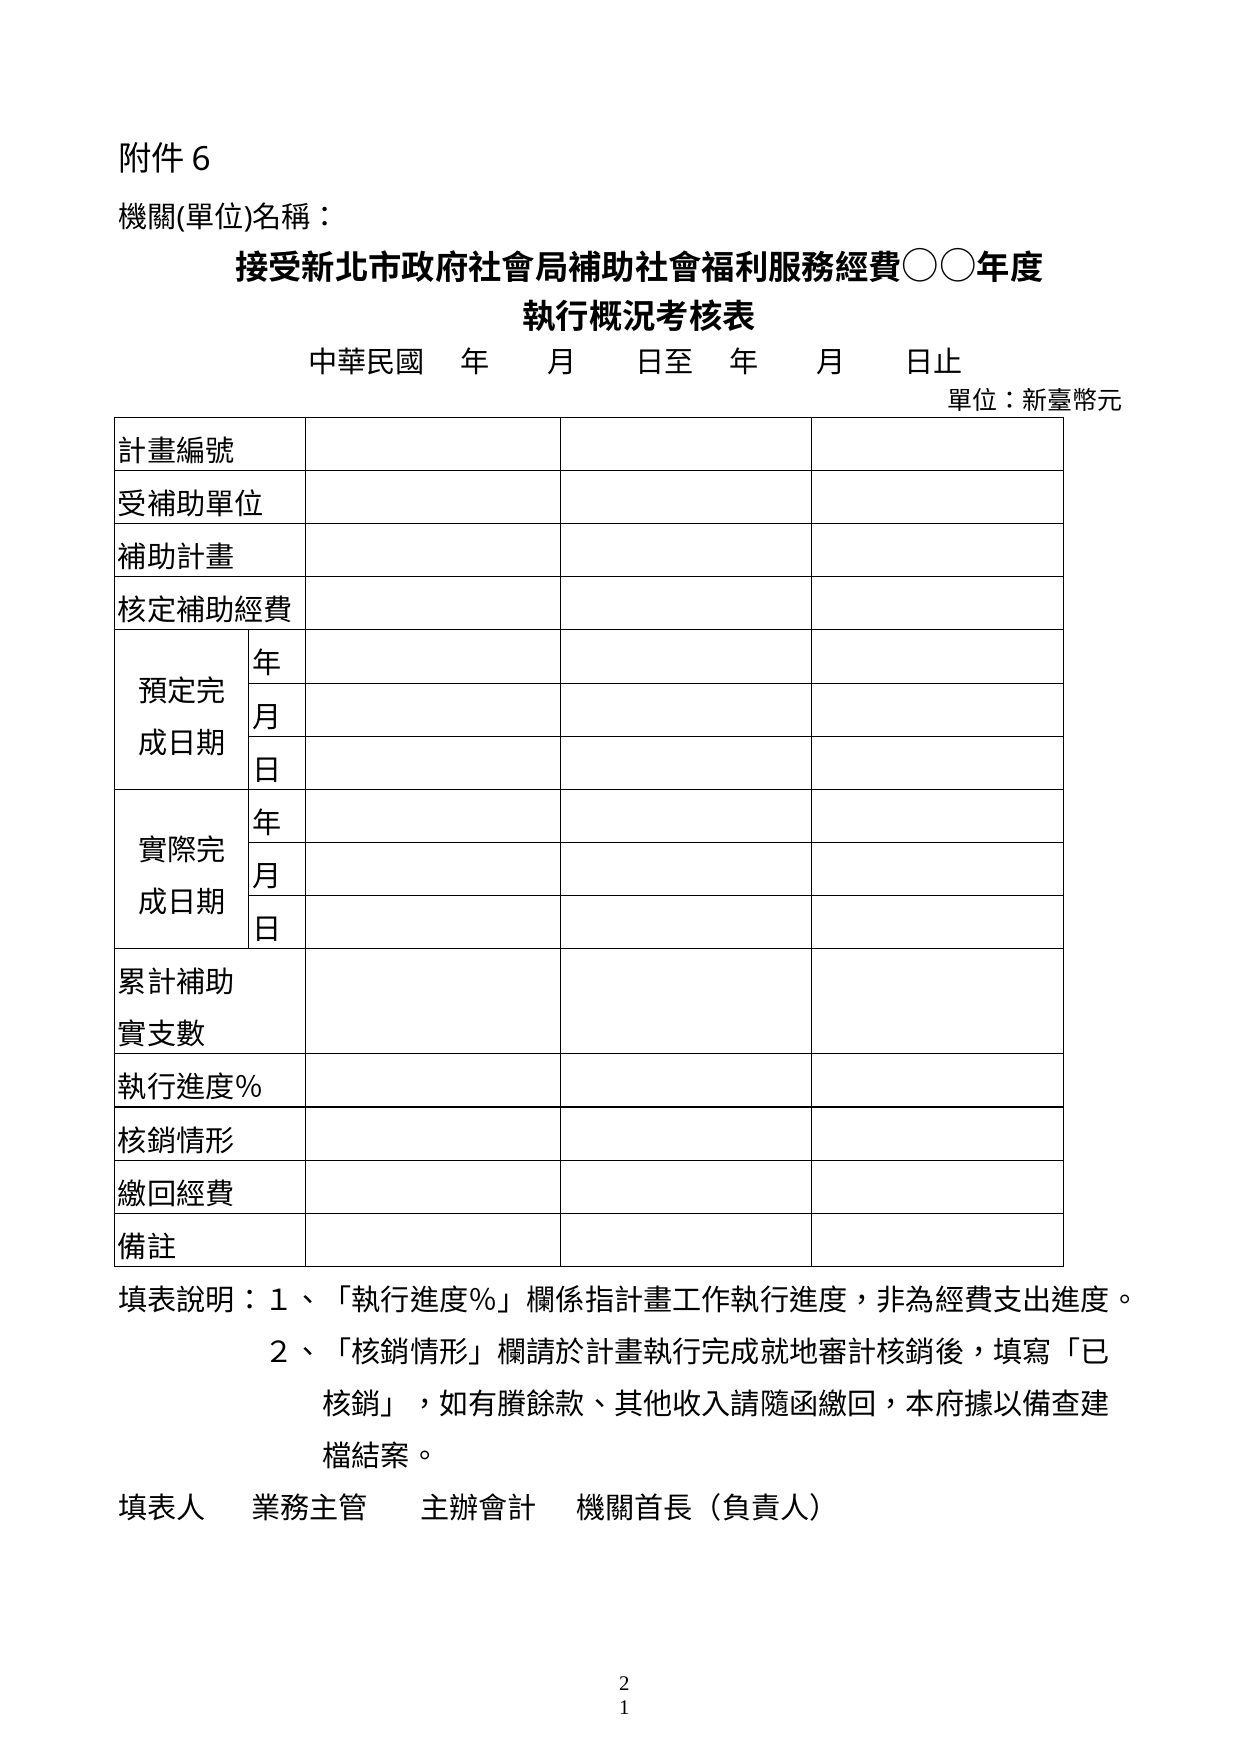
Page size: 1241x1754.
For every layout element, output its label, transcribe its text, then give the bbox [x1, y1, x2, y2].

table_cell [561, 790, 811, 842]
table_cell [812, 577, 1063, 629]
table_cell 月 [249, 684, 305, 736]
table_cell [812, 843, 1063, 895]
table_cell [561, 737, 811, 789]
table_cell [561, 524, 811, 576]
table_cell [812, 630, 1063, 682]
table_cell [812, 1214, 1063, 1266]
table_cell [306, 790, 560, 842]
table_cell 核定補助經費 [115, 577, 305, 629]
text 中華民國 年 月 日至 年 月 日止 [118, 338, 1122, 381]
text 附件6 [118, 118, 1122, 193]
table_cell [812, 524, 1063, 576]
table_cell 日 [249, 737, 305, 789]
text ２、「核銷情形」欄請於計畫執行完成就地審計核銷後，填寫「已核銷」，如有賸餘款、其他收入請隨函繳回，本府據以備查建檔結案。 [118, 1319, 1122, 1475]
table_cell [561, 843, 811, 895]
table_cell 執行進度％ [115, 1054, 305, 1106]
table_cell [306, 896, 560, 948]
table_cell 日 [249, 896, 305, 948]
table_cell 預定完 成日期 [115, 630, 248, 789]
table_cell [561, 896, 811, 948]
table_cell [306, 949, 560, 1053]
table_cell 核銷情形 [115, 1108, 305, 1159]
table_cell [561, 684, 811, 736]
table_cell [306, 1108, 560, 1159]
table_cell [812, 949, 1063, 1053]
table_header [306, 418, 560, 470]
table_header [812, 418, 1063, 470]
table_cell 補助計畫 [115, 524, 305, 576]
table_cell [561, 471, 811, 523]
table_cell [812, 1108, 1063, 1159]
table_cell [306, 1054, 560, 1106]
text 接受新北市政府社會局補助社會福利服務經費○○年度 [118, 236, 1159, 290]
table_cell 年 [249, 630, 305, 682]
table_cell [306, 737, 560, 789]
table_cell 繳回經費 [115, 1161, 305, 1213]
table_cell [561, 630, 811, 682]
table_cell 月 [249, 843, 305, 895]
text 填表說明：１、「執行進度％」欄係指計畫工作執行進度，非為經費支出進度。 [118, 1267, 1122, 1319]
table_cell [306, 577, 560, 629]
table_header [561, 418, 811, 470]
table_cell [561, 949, 811, 1053]
table_cell [812, 471, 1063, 523]
table_cell [306, 471, 560, 523]
table_cell [812, 1161, 1063, 1213]
table_cell [812, 790, 1063, 842]
table_cell [812, 1054, 1063, 1106]
table_cell 受補助單位 [115, 471, 305, 523]
table_cell [561, 577, 811, 629]
table_cell 實際完 成日期 [115, 790, 248, 948]
text 機關(單位)名稱： [118, 193, 1122, 236]
table_cell [306, 684, 560, 736]
table_cell [306, 843, 560, 895]
text 單位：新臺幣元 [118, 381, 1122, 417]
table_cell [812, 684, 1063, 736]
table_cell 備註 [115, 1214, 305, 1266]
text 填表人 業務主管 主辦會計 機關首長（負責人） [118, 1475, 1122, 1527]
table_cell [812, 896, 1063, 948]
table_cell [561, 1054, 811, 1106]
table_cell [812, 737, 1063, 789]
text 執行概況考核表 [118, 290, 1159, 338]
table_cell [306, 1214, 560, 1266]
table_cell [561, 1214, 811, 1266]
table_cell 累計補助 實支數 [115, 949, 305, 1053]
table_cell [306, 524, 560, 576]
table_cell 年 [249, 790, 305, 842]
table_cell [306, 1161, 560, 1213]
table_cell [306, 630, 560, 682]
table_cell [561, 1108, 811, 1159]
table_cell [561, 1161, 811, 1213]
table_header 計畫編號 [115, 418, 305, 470]
